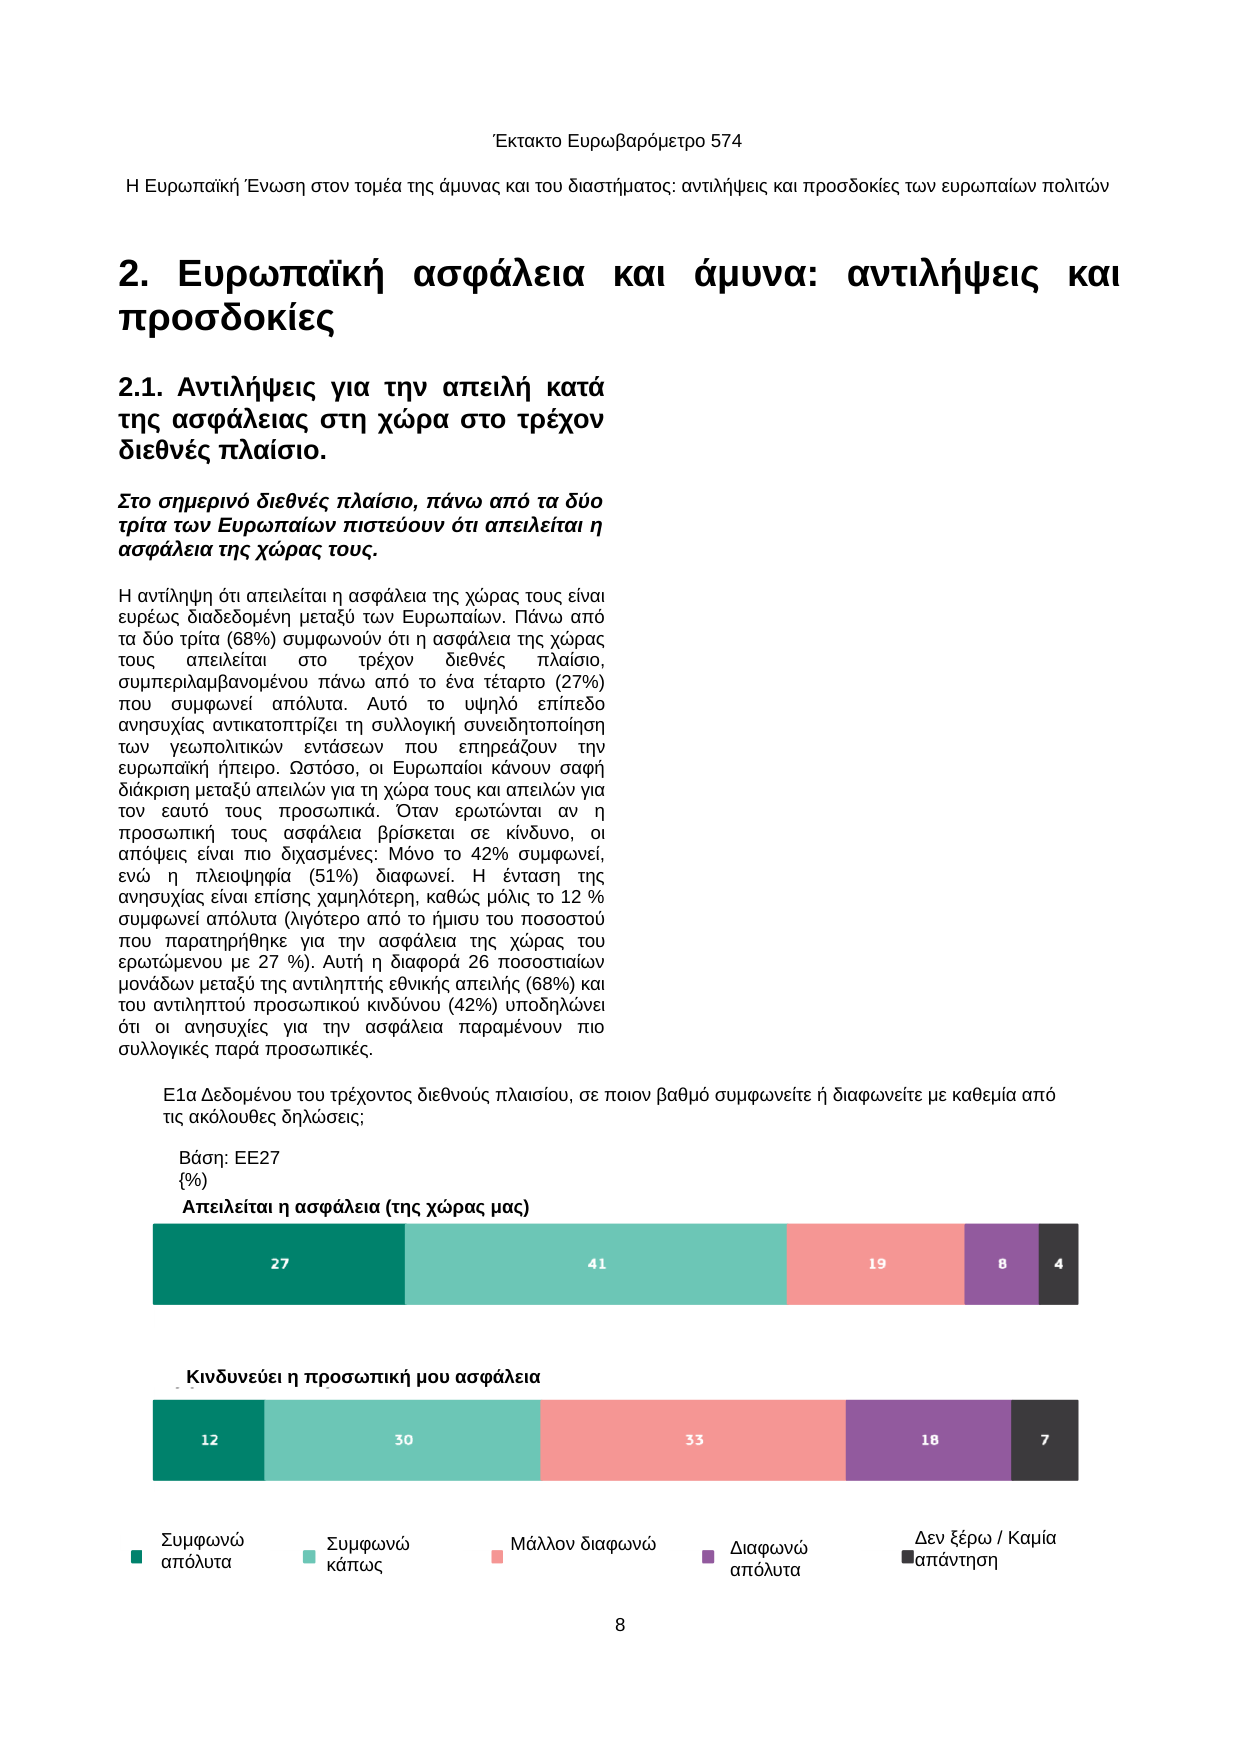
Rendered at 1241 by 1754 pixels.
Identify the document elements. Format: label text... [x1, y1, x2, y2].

picture [149, 1223, 1086, 1492]
text Στο σημερινό διεθνές πλαίσιο, πάνω από τα δύο τρίτα των Ευρωπαίων πιστεύουν ότι απειλείται η ασφάλεια της χώρας τους. [118, 489, 605, 561]
subtitle 2.1. Αντιλήψεις για την απειλή κατά της ασφάλειας στη χώρα στο τρέχον διεθνές πλαίσιο. [118, 371, 605, 465]
text Η αντίληψη ότι απειλείται η ασφάλεια της χώρας τους είναι ευρέως διαδεδομένη μεταξύ των Ευρωπαίων. Πάνω από τα δύο τρίτα (68%) συμφωνούν ότι η ασφάλεια της χώρας τους απειλείται στο τρέχον διεθνές πλαίσιο, συμπεριλαμβανομένου πάνω από το ένα τέταρτο (27%) που συμφωνεί απόλυτα. Αυτό το υψηλό επίπεδο ανησυχίας αντικατοπτρίζει τη συλλογική συνειδητοποίηση των γεωπολιτικών εντάσεων που επηρεάζουν την ευρωπαϊκή ήπειρο. Ωστόσο, οι Ευρωπαίοι κάνουν σαφή διάκριση μεταξύ απειλών για τη χώρα τους και απειλών για τον εαυτό τους προσωπικά. Όταν ερωτώνται αν η προσωπική τους ασφάλεια βρίσκεται σε κίνδυνο, οι απόψεις είναι πιο διχασμένες: Μόνο το 42% συμφωνεί, ενώ η πλειοψηφία (51%) διαφωνεί. Η ένταση της ανησυχίας είναι επίσης χαμηλότερη, καθώς μόλις το 12 % συμφωνεί απόλυτα (λιγότερο από το ήμισυ του ποσοστού που παρατηρήθηκε για την ασφάλεια της χώρας του ερωτώμενου με 27 %). Αυτή η διαφορά 26 ποσοστιαίων μονάδων μεταξύ της αντιληπτής εθνικής απειλής (68%) και του αντιληπτού προσωπικού κινδύνου (42%) υποδηλώνει ότι οι ανησυχίες για την ασφάλεια παραμένουν πιο συλλογικές παρά προσωπικές. [118, 584, 605, 1059]
subtitle 2. Ευρωπαϊκή ασφάλεια και άμυνα: αντιλήψεις και προσδοκίες [118, 251, 1122, 338]
picture [118, 1535, 914, 1572]
